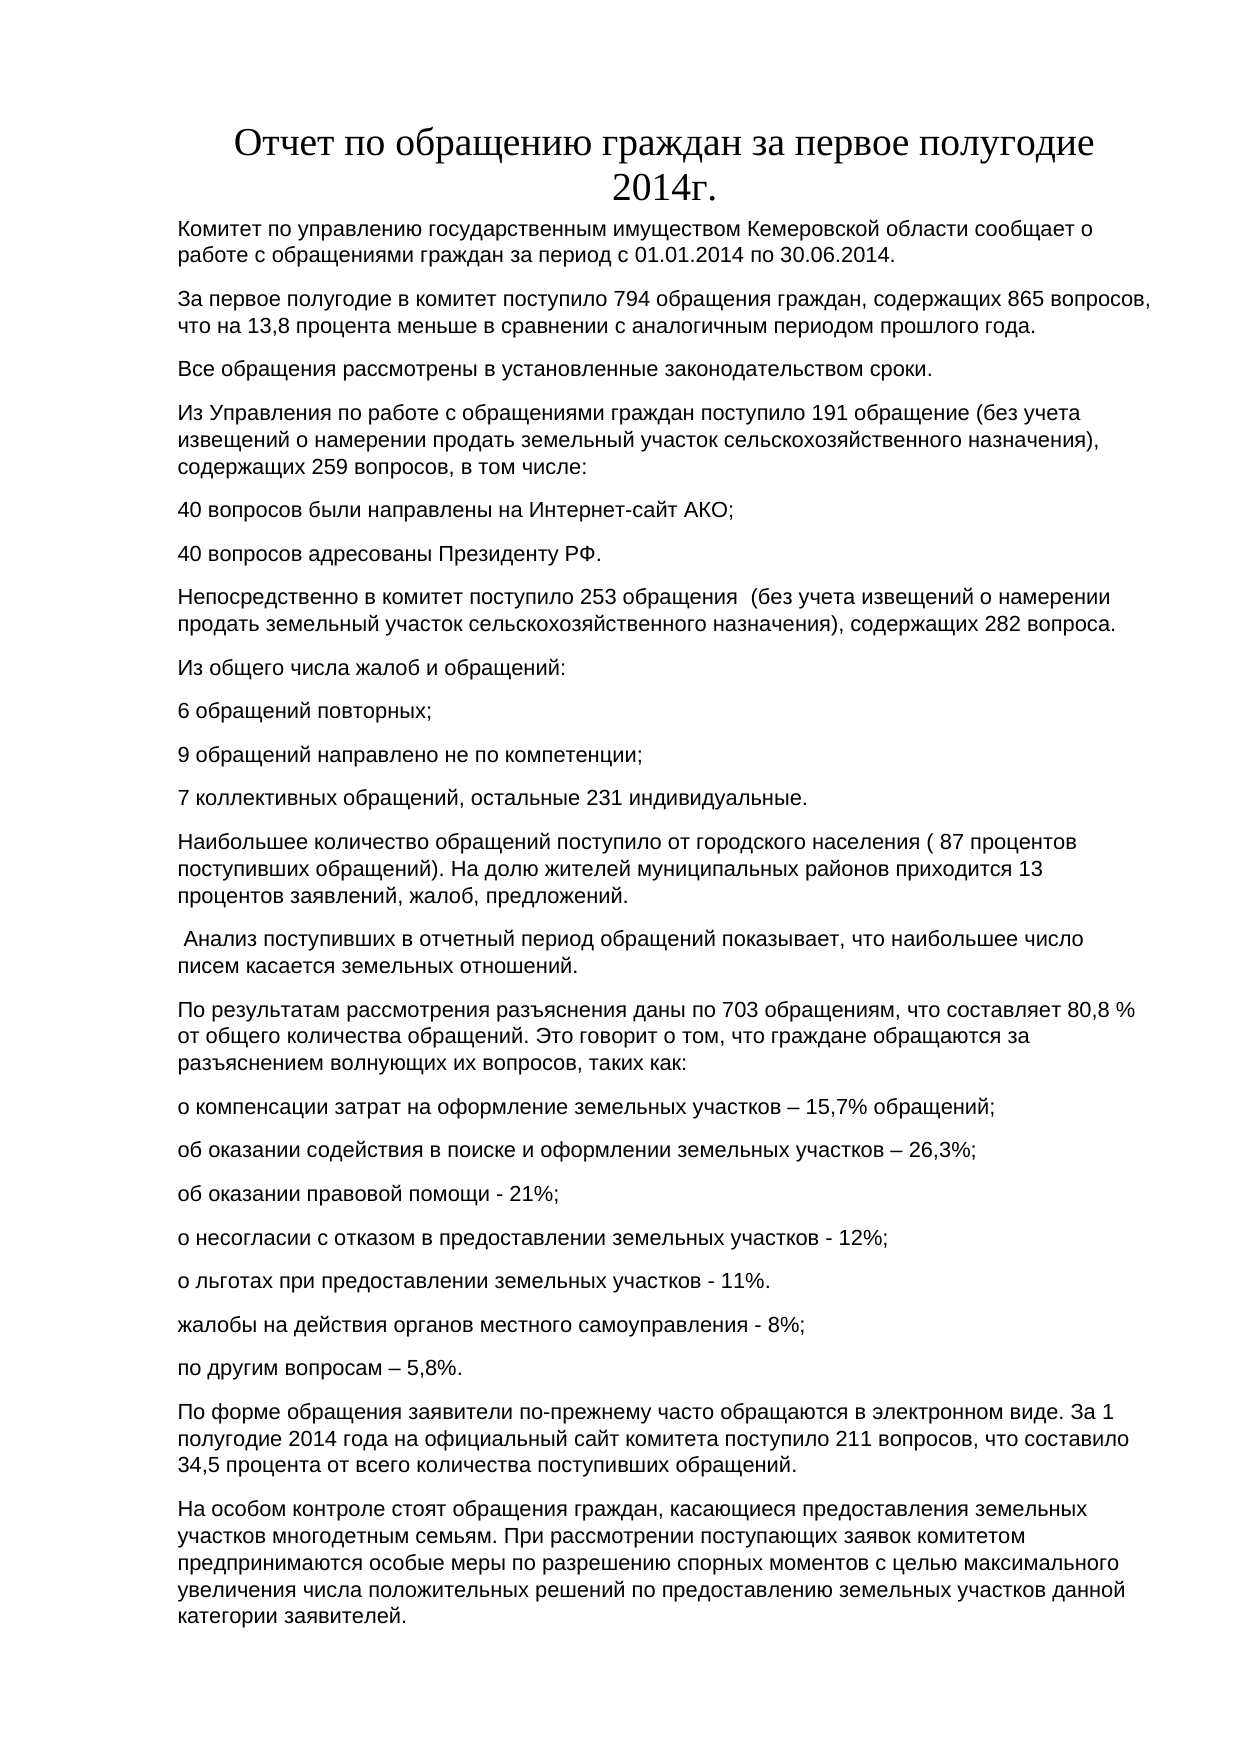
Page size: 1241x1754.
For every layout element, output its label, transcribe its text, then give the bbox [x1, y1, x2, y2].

text об оказании содействия в поиске и оформлении земельных участков – 26,3%; [177, 1137, 1152, 1162]
text жалобы на действия органов местного самоуправления - 8%; [177, 1311, 1152, 1337]
text 40 вопросов были направлены на Интернет-сайт АКО; [177, 497, 1152, 522]
text Комитет по управлению государственным имуществом Кемеровской области сообщает о работе с обращениями граждан за период с 01.01.2014 по 30.06.2014. [177, 215, 1152, 267]
text По форме обращения заявители по-прежнему часто обращаются в электронном виде. За 1 полугодие 2014 года на официальный сайт комитета поступило 211 вопросов, что составило 34,5 процента от всего количества поступивших обращений. [177, 1398, 1152, 1477]
text по другим вопросам – 5,8%. [177, 1355, 1152, 1380]
text 6 обращений повторных; [177, 698, 1152, 723]
text Непосредственно в комитет поступило 253 обращения (без учета извещений о намерении продать земельный участок сельскохозяйственного назначения), содержащих 282 вопроса. [177, 584, 1152, 636]
text По результатам рассмотрения разъяснения даны по 703 обращениям, что составляет 80,8 % от общего количества обращений. Это говорит о том, что граждане обращаются за разъяснением волнующих их вопросов, таких как: [177, 996, 1152, 1075]
text Наибольшее количество обращений поступило от городского населения ( 87 процентов поступивших обращений). На долю жителей муниципальных районов приходится 13 процентов заявлений, жалоб, предложений. [177, 829, 1152, 908]
text о несогласии с отказом в предоставлении земельных участков - 12%; [177, 1224, 1152, 1249]
text о льготах при предоставлении земельных участков - 11%. [177, 1268, 1152, 1293]
text Все обращения рассмотрены в установленные законодательством сроки. [177, 356, 1152, 381]
text 40 вопросов адресованы Президенту РФ. [177, 541, 1152, 566]
text об оказании правовой помощи - 21%; [177, 1181, 1152, 1206]
text Отчет по обращению граждан за первое полугодие 2014г. [177, 118, 1152, 209]
text Из общего числа жалоб и обращений: [177, 654, 1152, 680]
text 7 коллективных обращений, остальные 231 индивидуальные. [177, 785, 1152, 810]
text о компенсации затрат на оформление земельных участков – 15,7% обращений; [177, 1094, 1152, 1119]
text Из Управления по работе с обращениями граждан поступило 191 обращение (без учета извещений о намерении продать земельный участок сельскохозяйственного назначения), содержащих 259 вопросов, в том числе: [177, 400, 1152, 479]
text За первое полугодие в комитет поступило 794 обращения граждан, содержащих 865 вопросов, что на 13,8 процента меньше в сравнении с аналогичным периодом прошлого года. [177, 286, 1152, 338]
text На особом контроле стоят обращения граждан, касающиеся предоставления земельных участков многодетным семьям. При рассмотрении поступающих заявок комитетом предпринимаются особые меры по разрешению спорных моментов с целью максимального увеличения числа положительных решений по предоставлению земельных участков данной категории заявителей. [177, 1496, 1152, 1628]
text 9 обращений направлено не по компетенции; [177, 742, 1152, 767]
text Анализ поступивших в отчетный период обращений показывает, что наибольшее число писем касается земельных отношений. [177, 926, 1152, 978]
